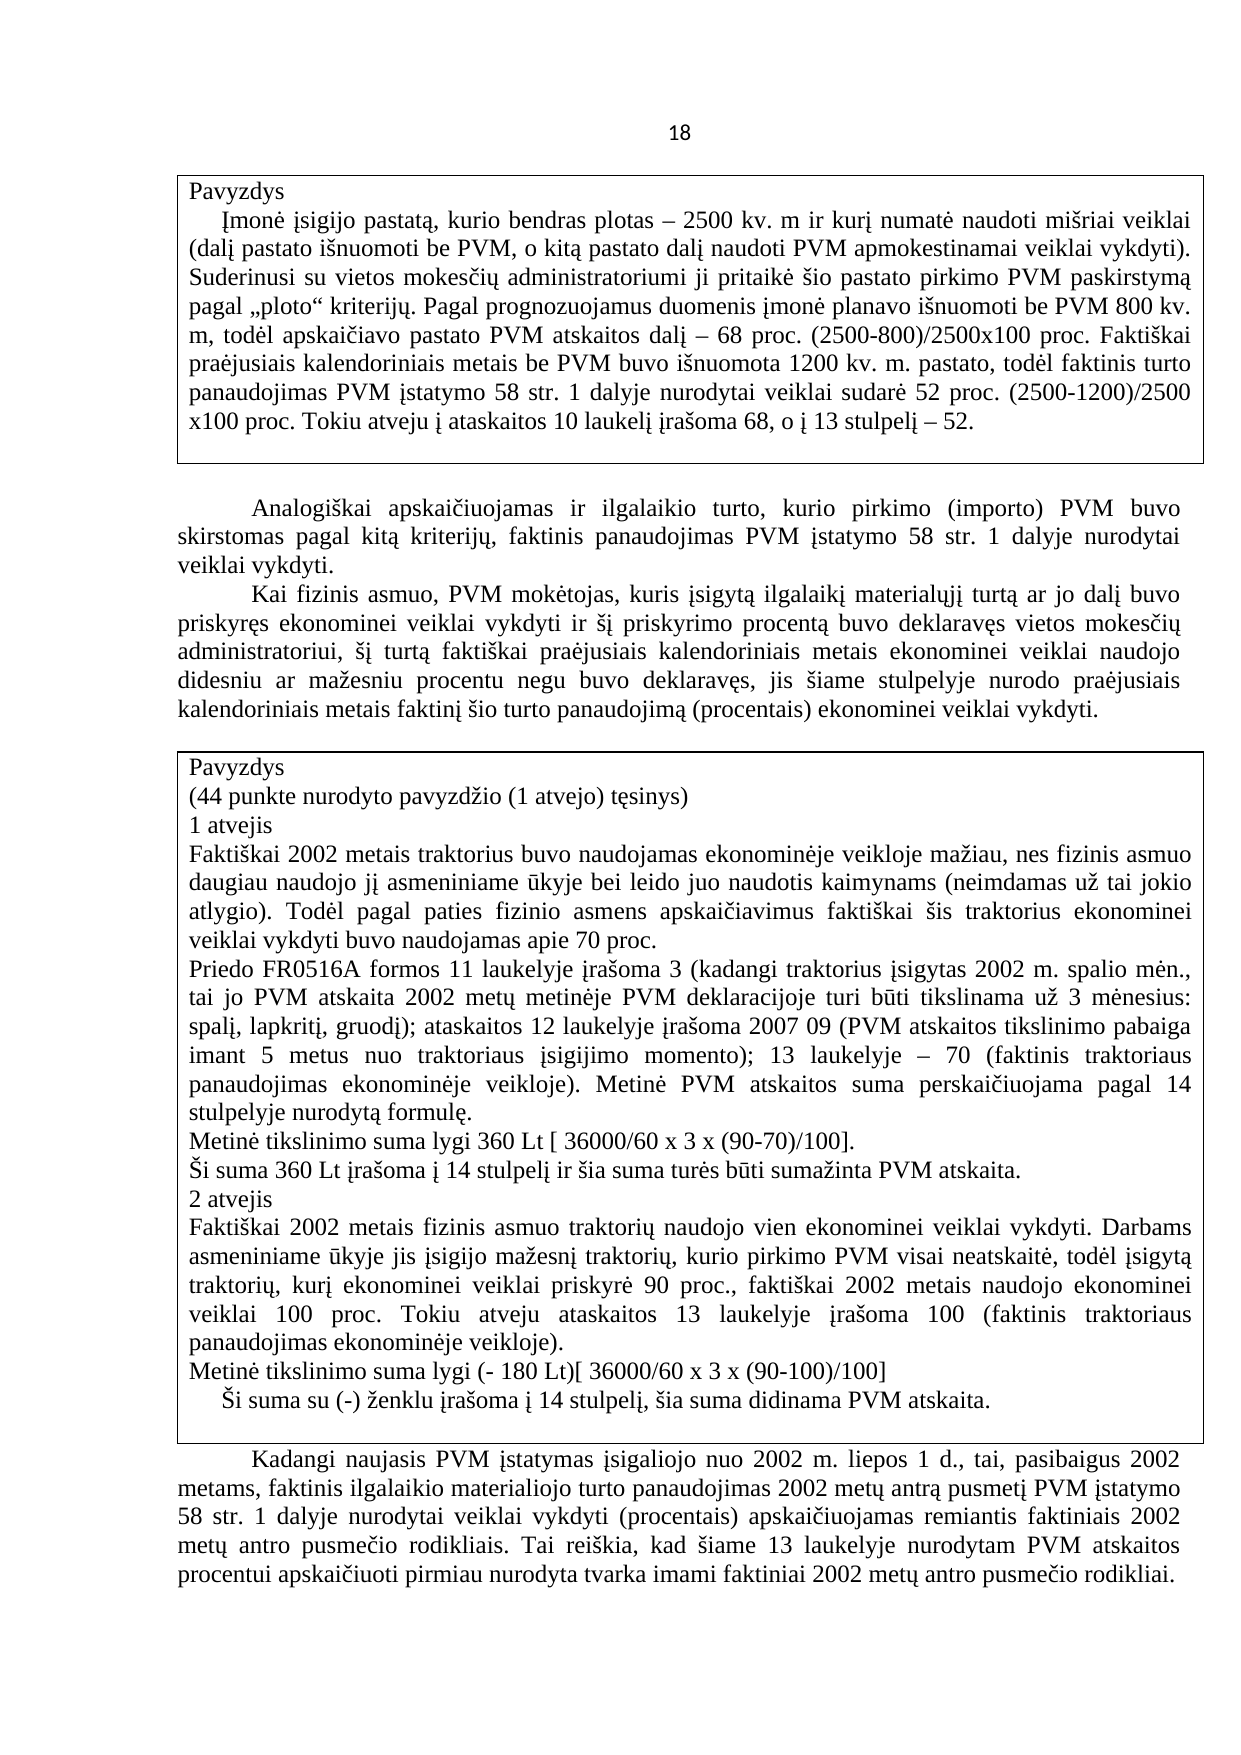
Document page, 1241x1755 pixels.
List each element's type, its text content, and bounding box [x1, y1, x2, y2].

text Kai fizinis asmuo, PVM mokėtojas, kuris įsigytą ilgalaikį materialųjį turtą ar jo dalį buvo priskyręs ekonominei veiklai vykdyti ir šį priskyrimo procentą buvo deklaravęs vietos mokesčių administratoriui, šį turtą faktiškai praėjusiais kalendoriniais metais ekonominei veiklai naudojo didesniu ar mažesniu procentu negu buvo deklaravęs, jis šiame stulpelyje nurodo praėjusiais kalendoriniais metais faktinį šio turto panaudojimą (procentais) ekonominei veiklai vykdyti. [177, 579, 1181, 723]
table_header Pavyzdys (44 punkte nurodyto pavyzdžio (1 atvejo) tęsinys) 1 atvejis Faktiškai 2002 metais traktorius buvo naudojamas ekonominėje veikloje mažiau, nes fizinis asmuo daugiau naudojo jį asmeniniame ūkyje bei leido juo naudotis kaimynams (neimdamas už tai jokio atlygio). Todėl pagal paties fizinio asmens apskaičiavimus faktiškai šis traktorius ekonominei veiklai vykdyti buvo naudojamas apie 70 proc. Priedo FR0516A formos 11 laukelyje įrašoma 3 (kadangi traktorius įsigytas 2002 m. spalio mėn., tai jo PVM atskaita 2002 metų metinėje PVM deklaracijoje turi būti tikslinama už 3 mėnesius: spalį, lapkritį, gruodį); ataskaitos 12 laukelyje įrašoma 2007 09 (PVM atskaitos tikslinimo pabaiga imant 5 metus nuo traktoriaus įsigijimo momento); 13 laukelyje – 70 (faktinis traktoriaus panaudojimas ekonominėje veikloje). Metinė PVM atskaitos suma perskaičiuojama pagal 14 stulpelyje nurodytą formulę. Metinė tikslinimo suma lygi 360 Lt [ 36000/60 x 3 x (90-70)/100]. Ši suma 360 Lt įrašoma į 14 stulpelį ir šia suma turės būti sumažinta PVM atskaita. 2 atvejis Faktiškai 2002 metais fizinis asmuo traktorių naudojo vien ekonominei veiklai vykdyti. Darbams asmeniniame ūkyje jis įsigijo mažesnį traktorių, kurio pirkimo PVM visai neatskaitė, todėl įsigytą traktorių, kurį ekonominei veiklai priskyrė 90 proc., faktiškai 2002 metais naudojo ekonominei veiklai 100 proc. Tokiu atveju ataskaitos 13 laukelyje įrašoma 100 (faktinis traktoriaus panaudojimas ekonominėje veikloje). Metinė tikslinimo suma lygi (- 180 Lt)[ 36000/60 x 3 x (90-100)/100] Ši suma su (-) ženklu įrašoma į 14 stulpelį, šia suma didinama PVM atskaita. [178, 753, 1203, 1443]
table_header Pavyzdys Įmonė įsigijo pastatą, kurio bendras plotas – 2500 kv. m ir kurį numatė naudoti mišriai veiklai (dalį pastato išnuomoti be PVM, o kitą pastato dalį naudoti PVM apmokestinamai veiklai vykdyti). Suderinusi su vietos mokesčių administratoriumi ji pritaikė šio pastato pirkimo PVM paskirstymą pagal „ploto“ kriterijų. Pagal prognozuojamus duomenis įmonė planavo išnuomoti be PVM 800 kv. m, todėl apskaičiavo pastato PVM atskaitos dalį – 68 proc. (2500-800)/2500x100 proc. Faktiškai praėjusiais kalendoriniais metais be PVM buvo išnuomota 1200 kv. m. pastato, todėl faktinis turto panaudojimas PVM įstatymo 58 str. 1 dalyje nurodytai veiklai sudarė 52 proc. (2500-1200)/2500 x100 proc. Tokiu atveju į ataskaitos 10 laukelį įrašoma 68, o į 13 stulpelį – 52. [178, 176, 1203, 463]
text Kadangi naujasis PVM įstatymas įsigaliojo nuo 2002 m. liepos 1 d., tai, pasibaigus 2002 metams, faktinis ilgalaikio materialiojo turto panaudojimas 2002 metų antrą pusmetį PVM įstatymo 58 str. 1 dalyje nurodytai veiklai vykdyti (procentais) apskaičiuojamas remiantis faktiniais 2002 metų antro pusmečio rodikliais. Tai reiškia, kad šiame 13 laukelyje nurodytam PVM atskaitos procentui apskaičiuoti pirmiau nurodyta tvarka imami faktiniai 2002 metų antro pusmečio rodikliai. [177, 1444, 1181, 1588]
text Analogiškai apskaičiuojamas ir ilgalaikio turto, kurio pirkimo (importo) PVM buvo skirstomas pagal kitą kriterijų, faktinis panaudojimas PVM įstatymo 58 str. 1 dalyje nurodytai veiklai vykdyti. [177, 493, 1181, 579]
